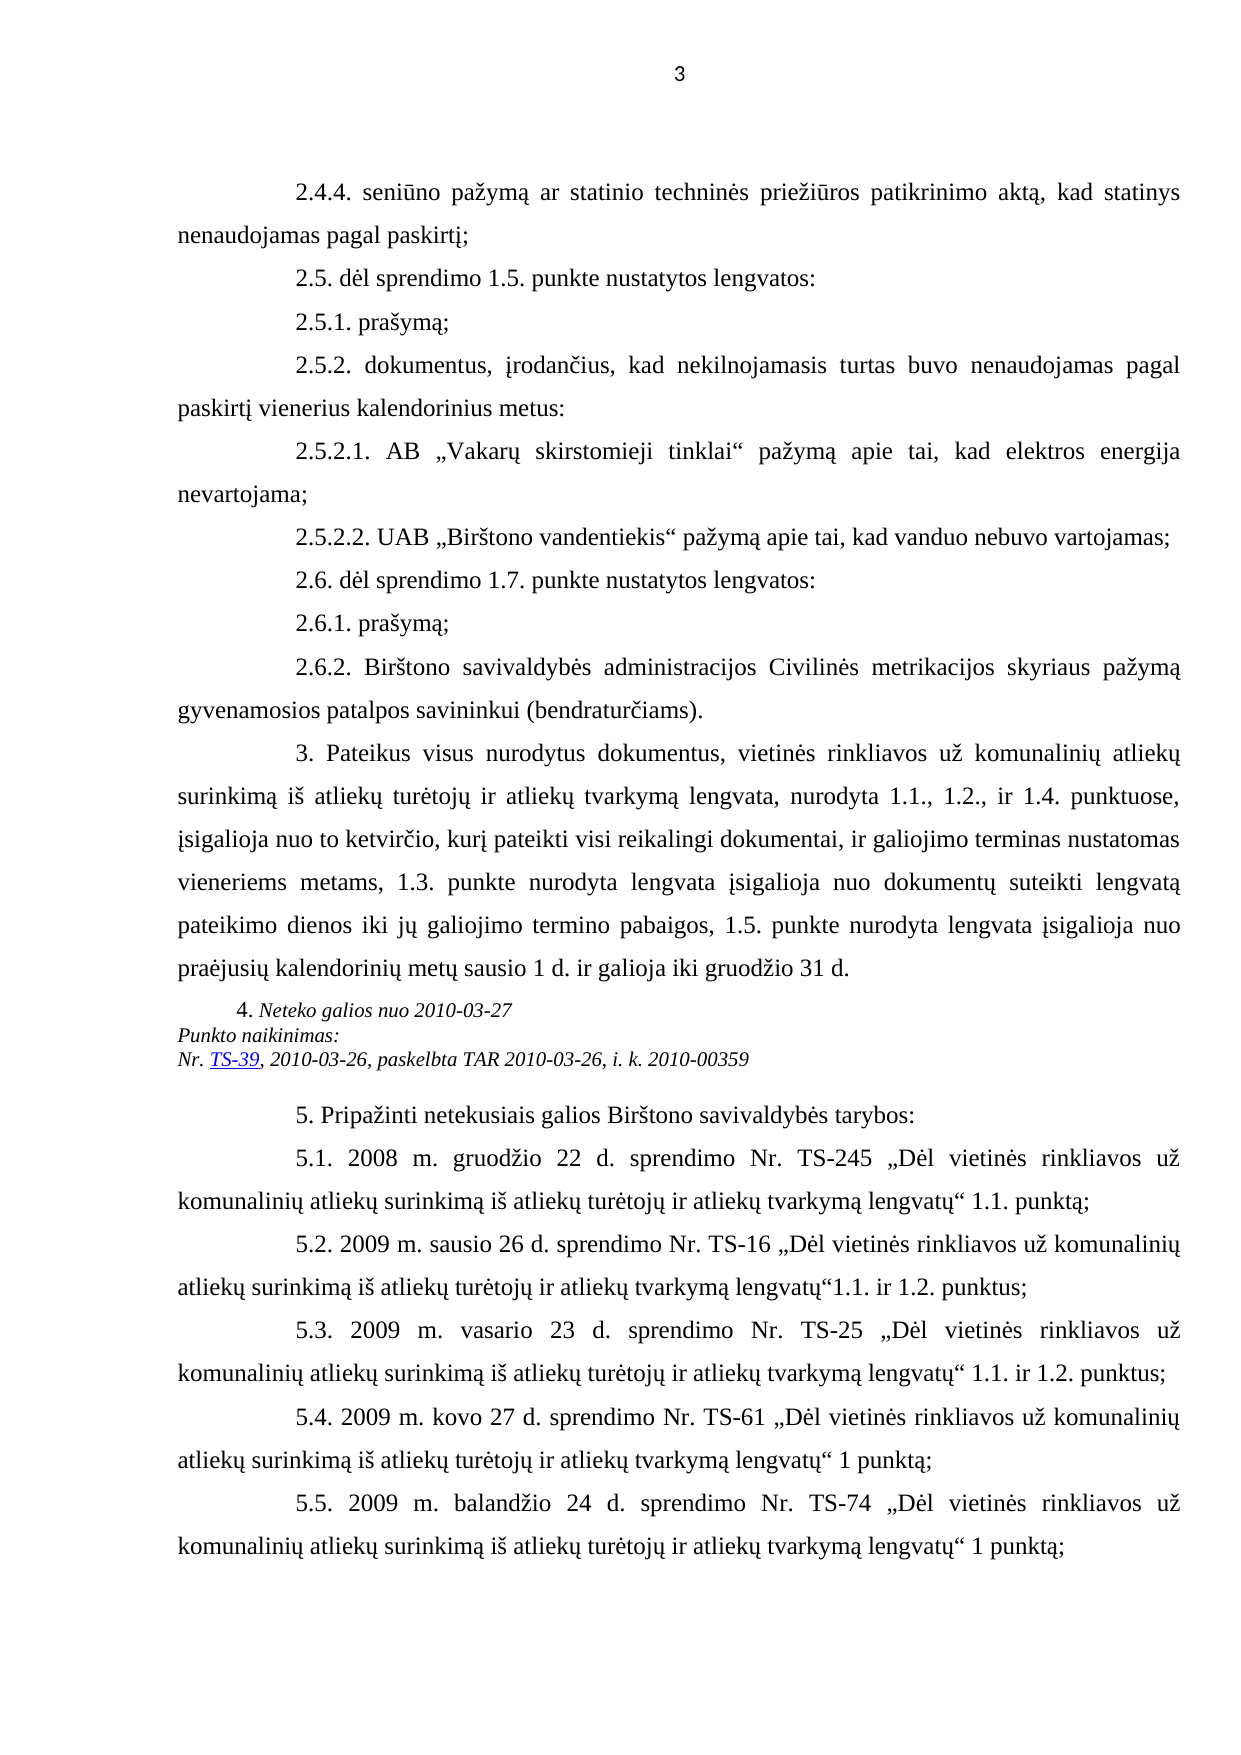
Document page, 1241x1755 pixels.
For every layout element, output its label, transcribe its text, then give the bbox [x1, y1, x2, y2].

text 2.6. dėl sprendimo 1.7. punkte nustatytos lengvatos: [177, 565, 1181, 594]
text 2.5.2.2. UAB „Birštono vandentiekis“ pažymą apie tai, kad vanduo nebuvo vartojamas; [177, 522, 1181, 551]
text 2.5.2.1. AB „Vakarų skirstomieji tinklai“ pažymą apie tai, kad elektros energija nevartojama; [177, 436, 1181, 508]
text 5.3. 2009 m. vasario 23 d. sprendimo Nr. TS-25 „Dėl vietinės rinkliavos už komunalinių atliekų surinkimą iš atliekų turėtojų ir atliekų tvarkymą lengvatų“ 1.1. ir 1.2. punktus; [177, 1315, 1181, 1387]
text Punkto naikinimas: [177, 1023, 1181, 1047]
text 2.5.1. prašymą; [177, 307, 1181, 335]
text 5.2. 2009 m. sausio 26 d. sprendimo Nr. TS-16 „Dėl vietinės rinkliavos už komunalinių atliekų surinkimą iš atliekų turėtojų ir atliekų tvarkymą lengvatų“1.1. ir 1.2. punktus; [177, 1229, 1181, 1301]
text 5. Pripažinti netekusiais galios Birštono savivaldybės tarybos: [177, 1100, 1181, 1128]
text 5.5. 2009 m. balandžio 24 d. sprendimo Nr. TS-74 „Dėl vietinės rinkliavos už komunalinių atliekų surinkimą iš atliekų turėtojų ir atliekų tvarkymą lengvatų“ 1 punktą; [177, 1488, 1181, 1560]
text 2.6.2. Birštono savivaldybės administracijos Civilinės metrikacijos skyriaus pažymą gyvenamosios patalpos savininkui (bendraturčiams). [177, 652, 1181, 723]
text 2.6.1. prašymą; [177, 608, 1181, 637]
text Nr. TS-39, 2010-03-26, paskelbta TAR 2010-03-26, i. k. 2010-00359 [177, 1047, 1181, 1071]
text 2.5.2. dokumentus, įrodančius, kad nekilnojamasis turtas buvo nenaudojamas pagal paskirtį vienerius kalendorinius metus: [177, 350, 1181, 422]
text 4. Neteko galios nuo 2010-03-27 [177, 997, 1181, 1023]
text 3. Pateikus visus nurodytus dokumentus, vietinės rinkliavos už komunalinių atliekų surinkimą iš atliekų turėtojų ir atliekų tvarkymą lengvata, nurodyta 1.1., 1.2., ir 1.4. punktuose, įsigalioja nuo to ketvirčio, kurį pateikti visi reikalingi dokumentai, ir galiojimo terminas nustatomas vieneriems metams, 1.3. punkte nurodyta lengvata įsigalioja nuo dokumentų suteikti lengvatą pateikimo dienos iki jų galiojimo termino pabaigos, 1.5. punkte nurodyta lengvata įsigalioja nuo praėjusių kalendorinių metų sausio 1 d. ir galioja iki gruodžio 31 d. [177, 738, 1181, 982]
text 5.1. 2008 m. gruodžio 22 d. sprendimo Nr. TS-245 „Dėl vietinės rinkliavos už komunalinių atliekų surinkimą iš atliekų turėtojų ir atliekų tvarkymą lengvatų“ 1.1. punktą; [177, 1143, 1181, 1215]
text 5.4. 2009 m. kovo 27 d. sprendimo Nr. TS-61 „Dėl vietinės rinkliavos už komunalinių atliekų surinkimą iš atliekų turėtojų ir atliekų tvarkymą lengvatų“ 1 punktą; [177, 1402, 1181, 1473]
text 2.5. dėl sprendimo 1.5. punkte nustatytos lengvatos: [177, 263, 1181, 292]
text 2.4.4. seniūno pažymą ar statinio techninės priežiūros patikrinimo aktą, kad statinys nenaudojamas pagal paskirtį; [177, 177, 1181, 249]
